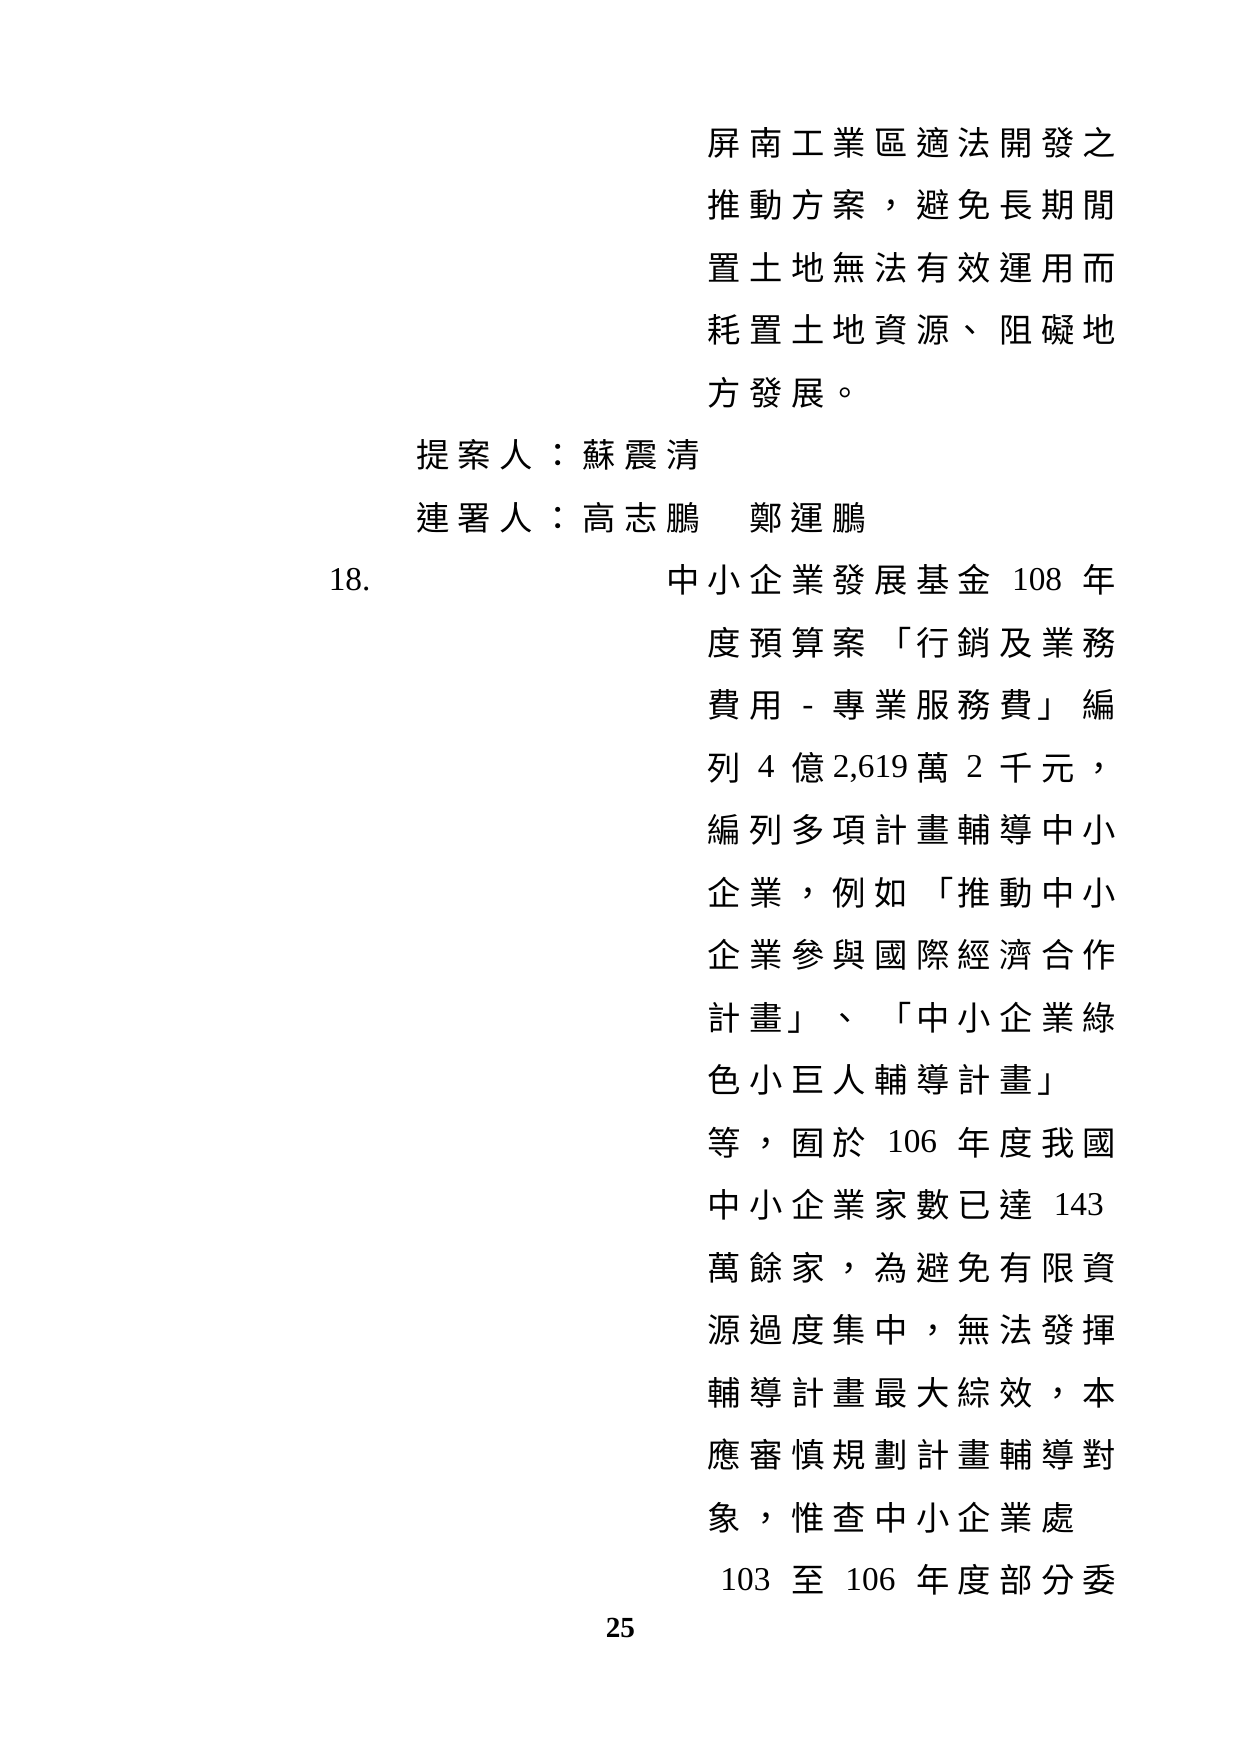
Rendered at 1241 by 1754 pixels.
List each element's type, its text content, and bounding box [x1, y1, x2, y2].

text 連署人：高志鵬 鄭運鵬 [397, 474, 1016, 537]
list 屏南工業區適法開發之推動方案，避免長期閒置土地無法有效運用而耗置土地資源、阻礙地方發展。 [306, 99, 1120, 412]
list 中小企業發展基金108年度預算案「行銷及業務費用-專業服務費」編列4億2,619萬2千元，編列多項計畫輔導中小企業，例如「推動中小企業參與國際經濟合作計畫」、「中小企業綠色小巨人輔導計畫」等，囿於106年度我國中小企業家數已達143萬餘家，為避免有限資源過度集中，無法發揮輔導計畫最大綜效，本應審慎規劃計畫輔導對象，惟查中小企業處103至106年度部分委 [306, 537, 1120, 1599]
text 提案人：蘇震清 [397, 412, 1016, 474]
